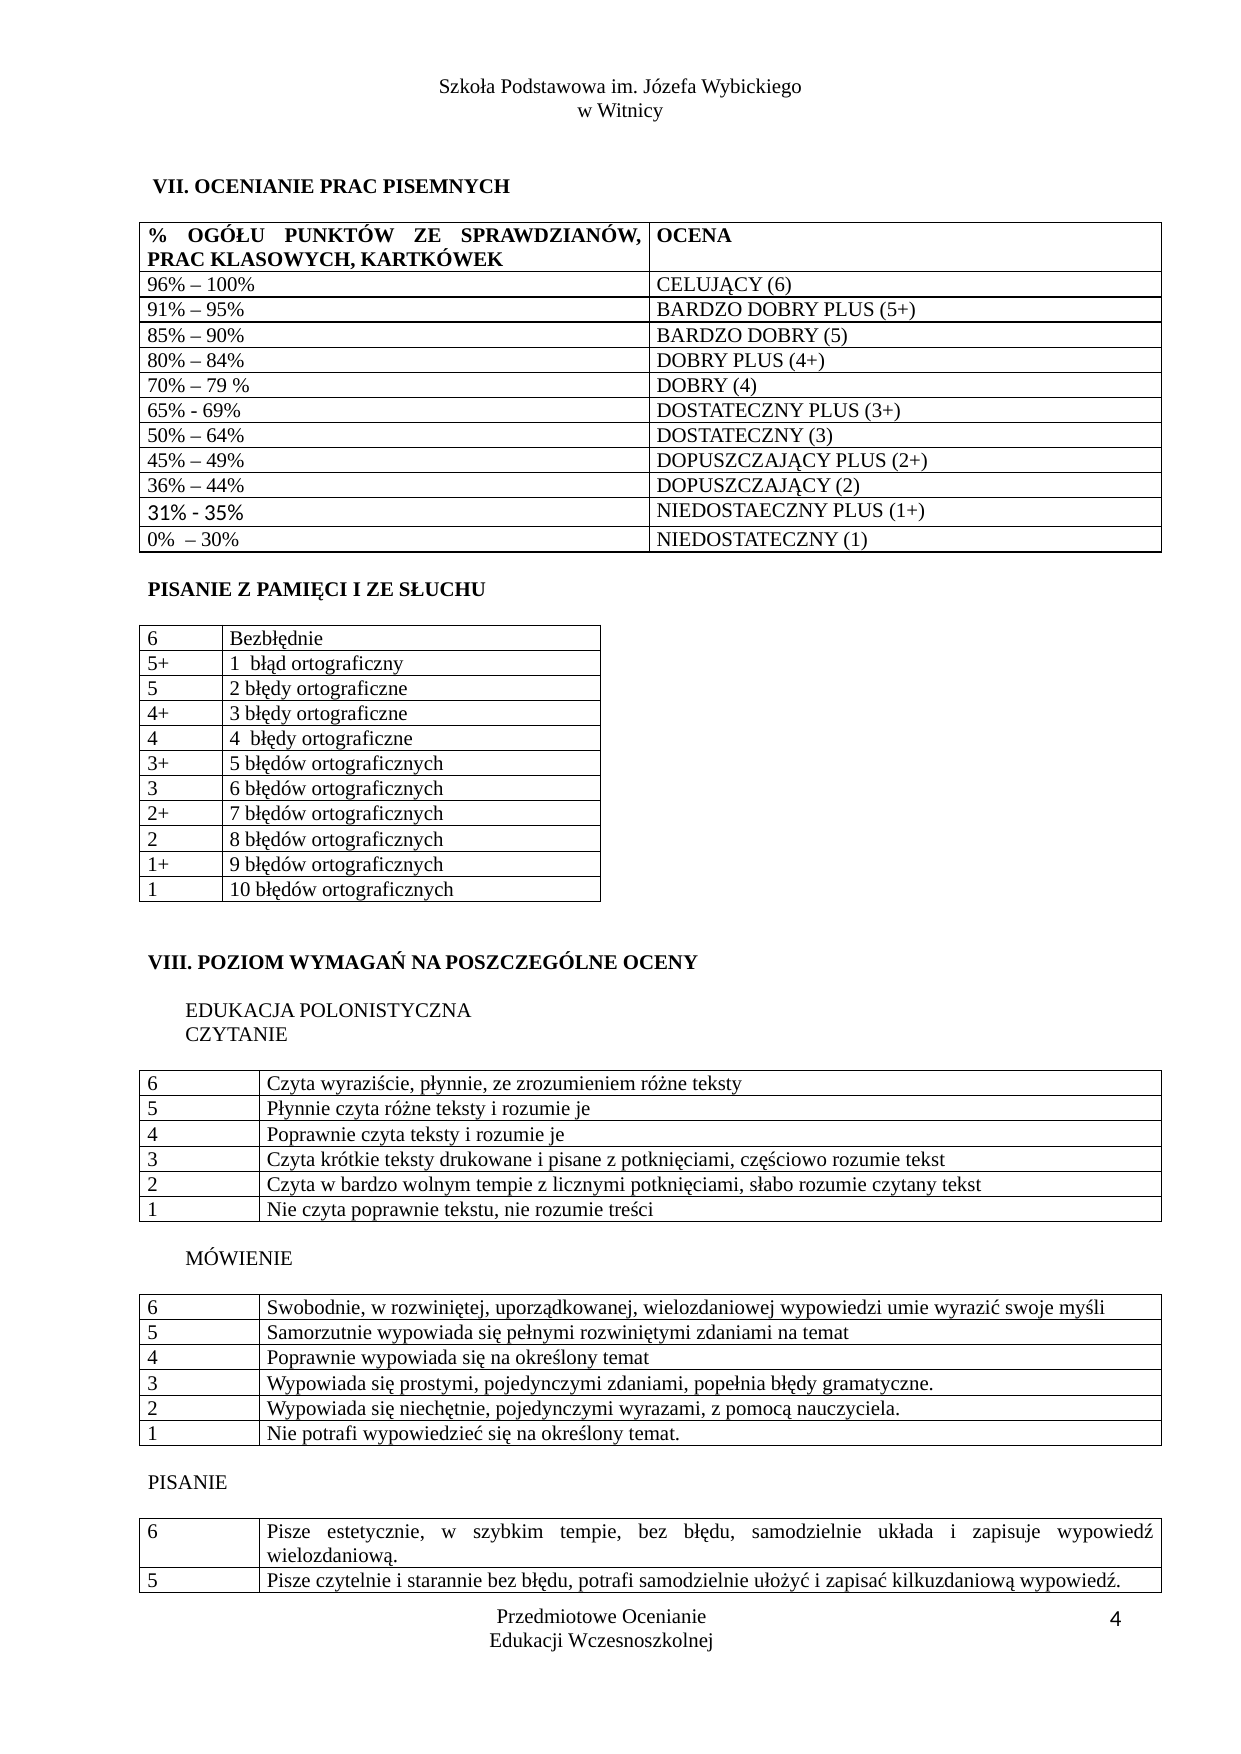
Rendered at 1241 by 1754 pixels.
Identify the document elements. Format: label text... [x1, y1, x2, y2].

subtitle VII. OCENIANIE PRAC PISEMNYCH [148, 174, 1093, 198]
table_cell Czyta krótkie teksty drukowane i pisane z potknięciami, częściowo rozumie tekst [260, 1147, 1161, 1171]
table_cell 91% – 95% [140, 298, 649, 321]
table_cell DOSTATECZNY PLUS (3+) [650, 398, 1161, 422]
table_cell Nie potrafi wypowiedzieć się na określony temat. [260, 1421, 1161, 1445]
table_cell 4 błędy ortograficzne [223, 726, 600, 750]
table_cell BARDZO DOBRY (5) [650, 323, 1161, 347]
table_cell 5 [140, 676, 222, 700]
table_cell 5 [140, 1320, 259, 1344]
table_cell 2 [140, 1172, 259, 1196]
subtitle EDUKACJA POLONISTYCZNA [185, 998, 1093, 1022]
table_cell 3 błędy ortograficzne [223, 701, 600, 725]
table_cell 1 [140, 1197, 259, 1221]
table_cell 1+ [140, 852, 222, 876]
table_cell DOBRY PLUS (4+) [650, 348, 1161, 372]
table_cell 10 błędów ortograficznych [223, 877, 600, 901]
table_cell 8 błędów ortograficznych [223, 826, 600, 851]
table_cell 65% - 69% [140, 398, 649, 422]
table_cell 9 błędów ortograficznych [223, 852, 600, 876]
table_header Swobodnie, w rozwiniętej, uporządkowanej, wielozdaniowej wypowiedzi umie wyrazić swoje myśli [260, 1295, 1161, 1319]
table_cell 5 [140, 1096, 259, 1120]
table_cell DOBRY (4) [650, 373, 1161, 397]
table_cell 7 błędów ortograficznych [223, 801, 600, 825]
table_cell 3 [140, 1147, 259, 1171]
table_header Czyta wyraziście, płynnie, ze zrozumieniem różne teksty [260, 1071, 1161, 1095]
table_cell 3 [140, 776, 222, 800]
table_cell 3 [140, 1370, 259, 1394]
table_cell 45% – 49% [140, 448, 649, 472]
table_cell 50% – 64% [140, 423, 649, 447]
table_cell 70% – 79 % [140, 373, 649, 397]
table_cell 5 błędów ortograficznych [223, 751, 600, 775]
table_header Pisze estetycznie, w szybkim tempie, bez błędu, samodzielnie układa i zapisuje wypowiedź wielozdaniową. [260, 1519, 1161, 1567]
table_header OCENA [650, 223, 1161, 271]
table_cell Pisze czytelnie i starannie bez błędu, potrafi samodzielnie ułożyć i zapisać kilkuzdaniową wypowiedź. [260, 1568, 1161, 1592]
table_cell 5 [140, 1568, 259, 1592]
text PISANIE [148, 1470, 1093, 1494]
table_cell 0% – 30% [140, 527, 649, 551]
subtitle PISANIE Z PAMIĘCI I ZE SŁUCHU [148, 576, 1093, 601]
table_cell 2 błędy ortograficzne [223, 676, 600, 700]
table_cell 80% – 84% [140, 348, 649, 372]
table_cell 2 [140, 826, 222, 851]
table_cell 36% – 44% [140, 473, 649, 497]
table_cell NIEDOSTATECZNY (1) [650, 527, 1161, 551]
table_cell Wypowiada się prostymi, pojedynczymi zdaniami, popełnia błędy gramatyczne. [260, 1370, 1161, 1394]
table_cell 1 błąd ortograficzny [223, 651, 600, 675]
table_cell Wypowiada się niechętnie, pojedynczymi wyrazami, z pomocą nauczyciela. [260, 1396, 1161, 1419]
subtitle CZYTANIE [185, 1022, 1093, 1046]
table_cell Płynnie czyta różne teksty i rozumie je [260, 1096, 1161, 1120]
table_cell BARDZO DOBRY PLUS (5+) [650, 298, 1161, 321]
subtitle MÓWIENIE [185, 1246, 1093, 1270]
table_header % OGÓŁU PUNKTÓW ZE SPRAWDZIANÓW, PRAC KLASOWYCH, KARTKÓWEK [140, 223, 649, 271]
table_cell 2 [140, 1396, 259, 1419]
table_cell DOPUSZCZAJĄCY (2) [650, 473, 1161, 497]
table_cell 1 [140, 1421, 259, 1445]
table_header 6 [140, 1519, 259, 1567]
table_cell 4 [140, 1345, 259, 1369]
table_cell 85% – 90% [140, 323, 649, 347]
table_cell 4 [140, 1121, 259, 1146]
table_cell Czyta w bardzo wolnym tempie z licznymi potknięciami, słabo rozumie czytany tekst [260, 1172, 1161, 1196]
table_cell 5+ [140, 651, 222, 675]
table_cell 31% - 35% [140, 498, 649, 526]
table_cell 1 [140, 877, 222, 901]
table_header 6 [140, 626, 222, 650]
table_cell CELUJĄCY (6) [650, 272, 1161, 296]
text VIII. POZIOM WYMAGAŃ NA POSZCZEGÓLNE OCENY [148, 950, 1093, 974]
table_cell DOPUSZCZAJĄCY PLUS (2+) [650, 448, 1161, 472]
table_header 6 [140, 1295, 259, 1319]
table_cell 6 błędów ortograficznych [223, 776, 600, 800]
table_cell 3+ [140, 751, 222, 775]
table_header Bezbłędnie [223, 626, 600, 650]
table_cell Nie czyta poprawnie tekstu, nie rozumie treści [260, 1197, 1161, 1221]
table_cell Poprawnie czyta teksty i rozumie je [260, 1121, 1161, 1146]
table_cell 4 [140, 726, 222, 750]
table_cell 4+ [140, 701, 222, 725]
table_cell 2+ [140, 801, 222, 825]
table_cell DOSTATECZNY (3) [650, 423, 1161, 447]
table_cell Poprawnie wypowiada się na określony temat [260, 1345, 1161, 1369]
table_cell NIEDOSTAECZNY PLUS (1+) [650, 498, 1161, 526]
table_cell 96% – 100% [140, 272, 649, 296]
table_cell Samorzutnie wypowiada się pełnymi rozwiniętymi zdaniami na temat [260, 1320, 1161, 1344]
table_header 6 [140, 1071, 259, 1095]
